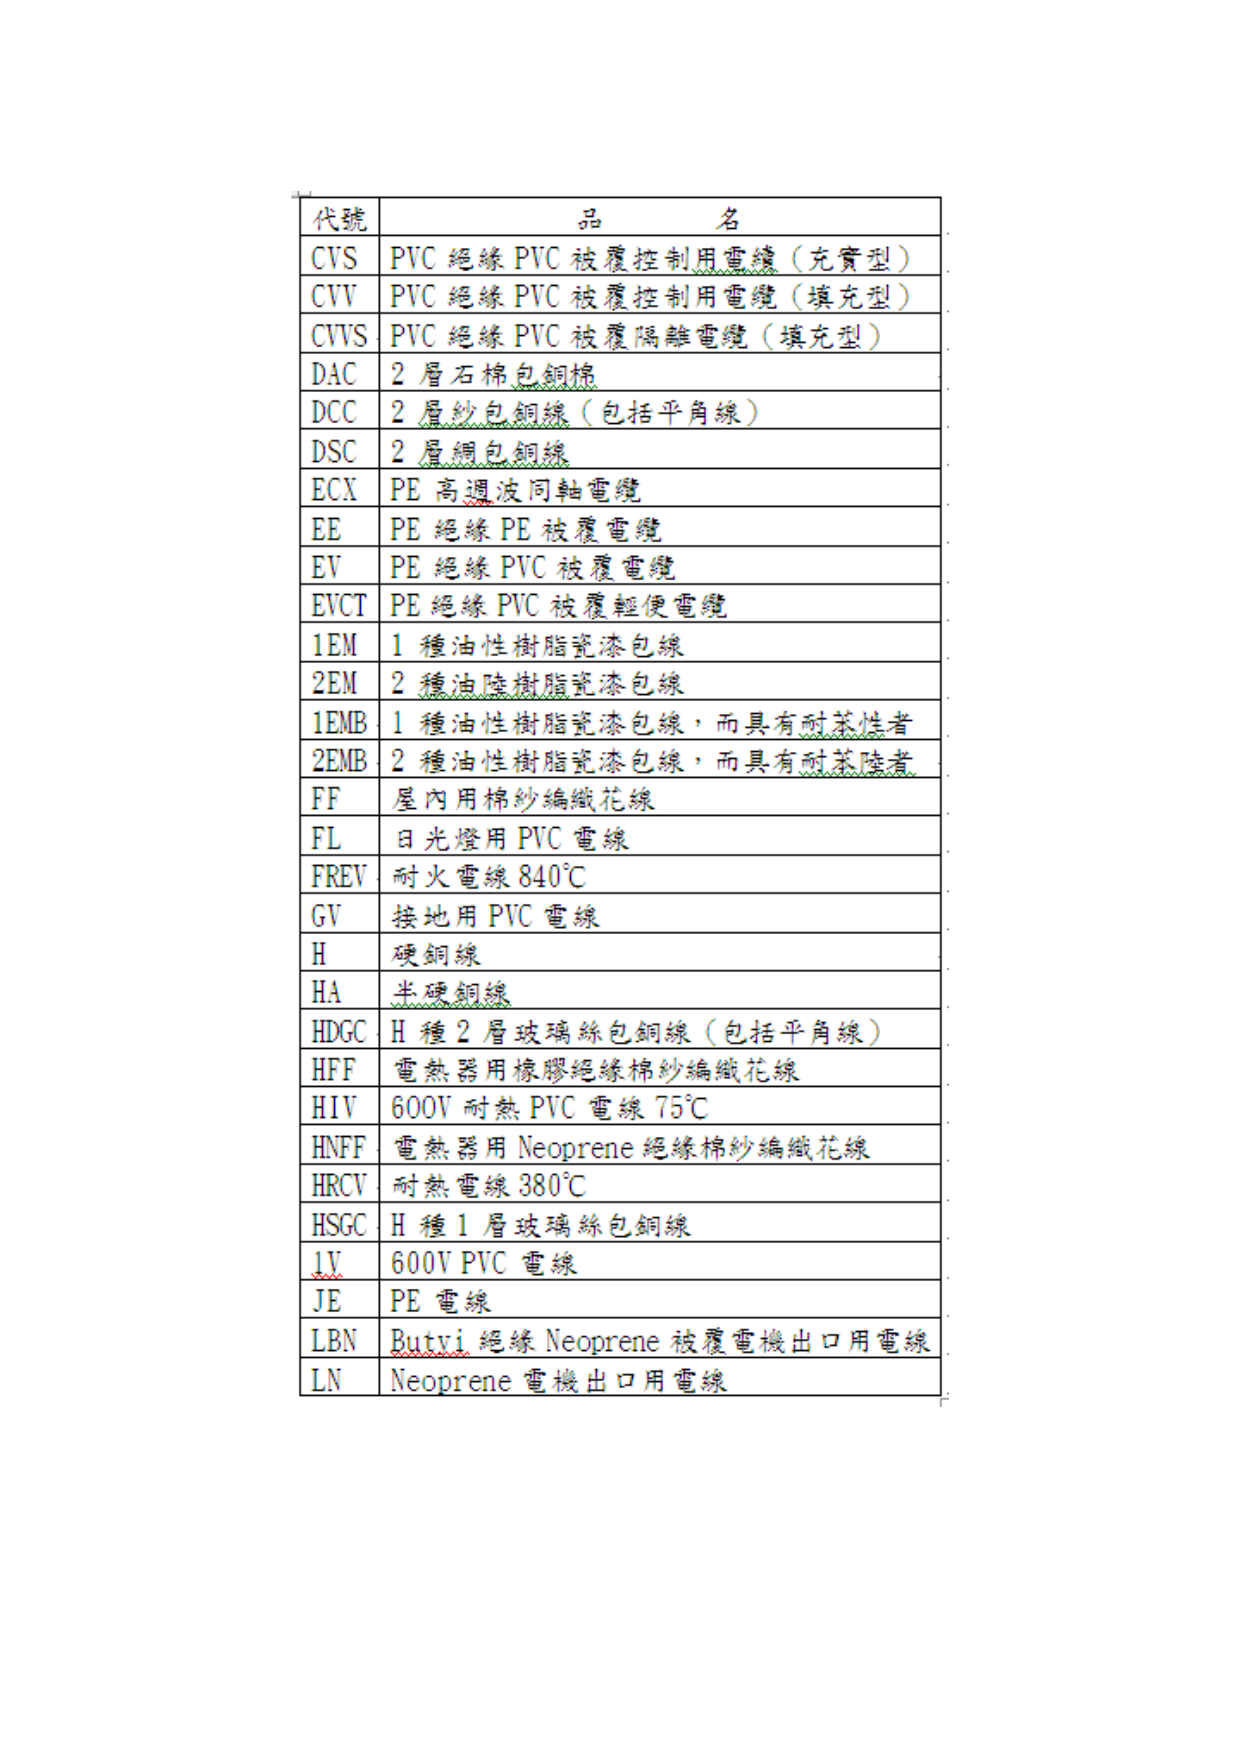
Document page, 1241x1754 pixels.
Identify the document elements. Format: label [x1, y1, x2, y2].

picture [291, 191, 949, 1407]
